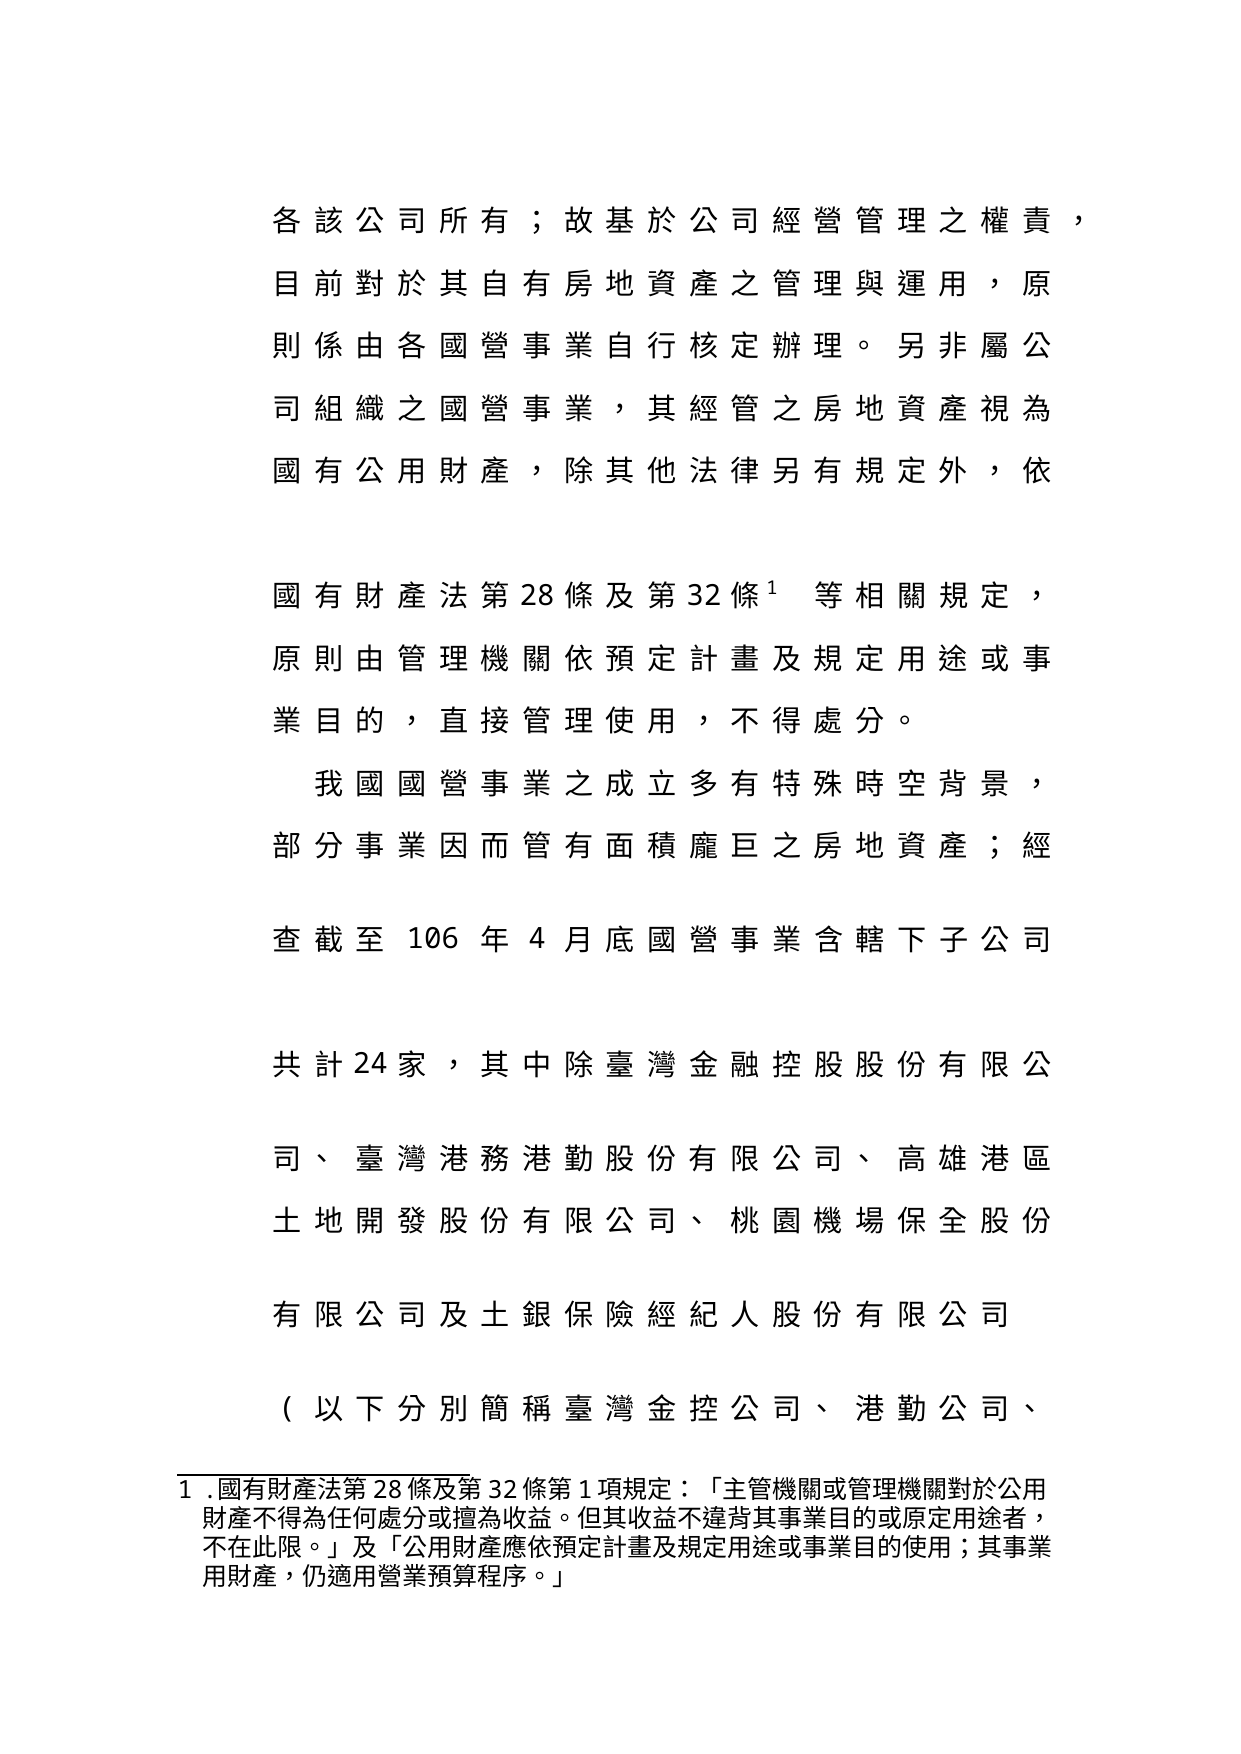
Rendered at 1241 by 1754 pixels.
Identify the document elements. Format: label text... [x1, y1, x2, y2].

text .國有財產法第28條及第32條第1項規定：「主管機關或管理機關對於公用財產不得為任何處分或擅為收益。但其收益不違背其事業目的或原定用途者，不在此限。」及「公用財產應依預定計畫及規定用途或事業目的使用；其事業用財產，仍適用營業預算程序。」 [177, 1475, 1063, 1592]
text 我國國營事業之成立多有特殊時空背景，部分事業因而管有面積龐巨之房地資產；經查截至106年4月底國營事業含轄下子公司共計24家，其中除臺灣金融控股股份有限公司、臺灣港務港勤股份有限公司、高雄港區土地開發股份有限公司、桃園機場保全股份有限公司及土銀保險經紀人股份有限公司(以下分別簡稱臺灣金控公司、港勤公司、 [242, 740, 1058, 1427]
text 依據上開規定，國營事業屬公司組織者，僅其股份為國有財產，至於土地建物所有權登記為公司組織之國營事業者，其產權屬於各該公司所有；故基於公司經營管理之權責，目前對於其自有房地資產之管理與運用，原則係由各國營事業自行核定辦理。另非屬公司組織之國營事業，其經管之房地資產視為國有公用財產，除其他法律另有規定外，依國有財產法第28條及第32條等相關規定，原則由管理機關依預定計畫及規定用途或事業目的，直接管理使用，不得處分。 [242, 177, 1058, 740]
